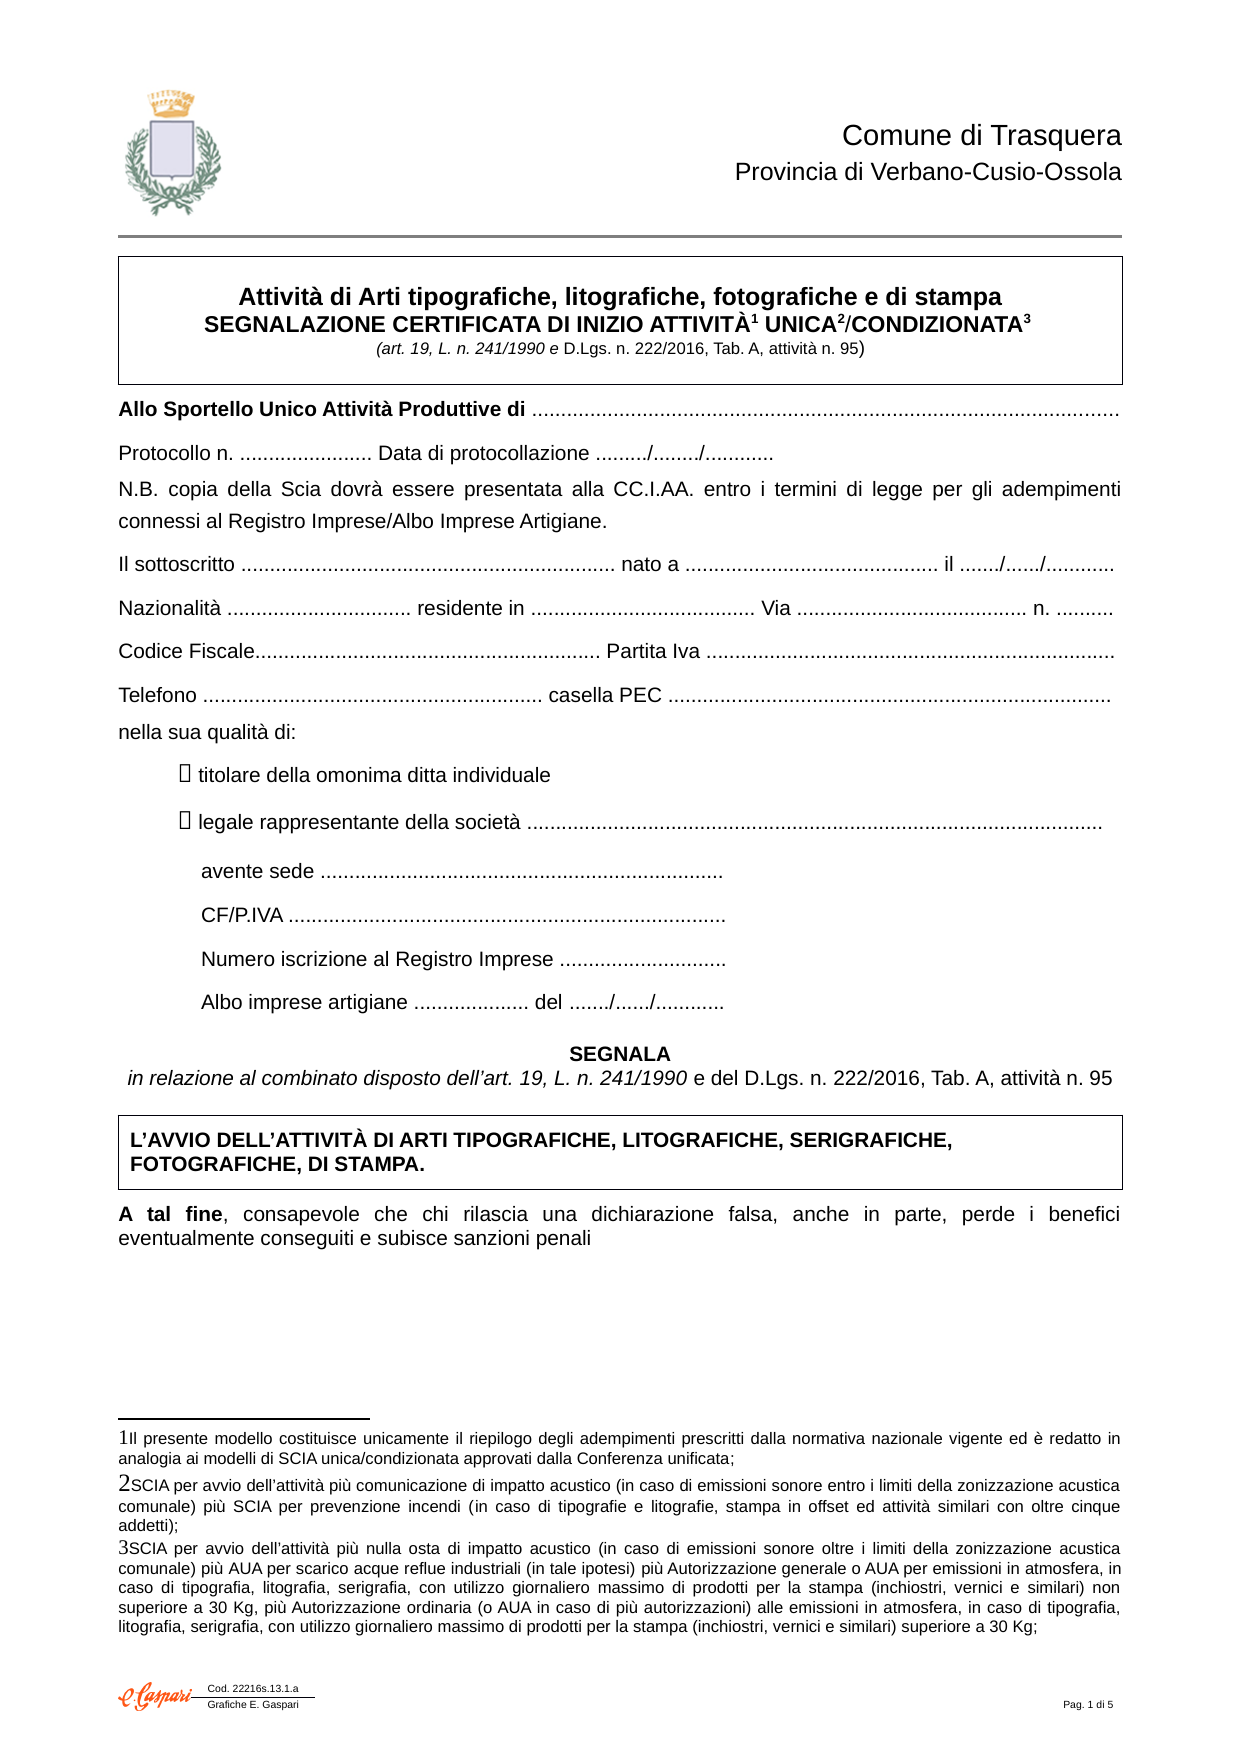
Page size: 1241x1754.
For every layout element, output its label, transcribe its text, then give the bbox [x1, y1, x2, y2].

text CF/P.IVA ............................................................................ [201, 903, 1122, 927]
picture [122, 87, 224, 118]
table_header L’AVVIO DELL’ATTIVITÀ DI ARTI TIPOGRAFICHE, LITOGRAFICHE, SERIGRAFICHE, FOTOGRAFICHE, DI STAMPA. [119, 1116, 1122, 1188]
text Codice Fiscale............................................................ Partita Iva ....................................................................... [118, 639, 1122, 663]
picture [122, 152, 224, 157]
text Albo imprese artigiane .................... del ......./....../............ [201, 990, 1122, 1014]
text nella sua qualità di: [118, 719, 1122, 743]
picture [118, 1682, 192, 1711]
text  titolare della omonima ditta individuale [177, 756, 1122, 790]
text Allo Sportello Unico Attività Produttive di [118, 397, 1122, 421]
text A tal fine, consapevole che chi rilascia una dichiarazione falsa, anche in parte, perde i benefici eventualmente conseguiti e subisce sanzioni penali [118, 1202, 1122, 1250]
text Provincia di Verbano-Cusio-Ossola [118, 157, 1122, 185]
text Comune di Trasquera [118, 118, 1122, 152]
text Telefono ........................................................... casella PEC ............................................................................. [118, 683, 1122, 707]
text avente sede ...................................................................... [201, 859, 1122, 883]
text  legale rappresentante della società .................................................................................................... [177, 802, 1122, 837]
picture [122, 185, 224, 219]
text N.B. copia della Scia dovrà essere presentata alla CC.I.AA. entro i termini di legge per gli adempimenti connessi al Registro Imprese/Albo Imprese Artigiane. [118, 477, 1122, 532]
table_header Attività di Arti tipografiche, litografiche, fotografiche e di stampa SEGNALAZIONE CERTIFICATA DI INIZIO ATTIVITÀ UNICA/CONDIZIONATA (art. 19, L. n. 241/1990 e D.Lgs. n. 222/2016, Tab. A, attività n. 95) [119, 257, 1122, 384]
text SEGNALA [118, 1042, 1122, 1066]
text Il sottoscritto ................................................................. nato a ............................................ il ......./....../............ [118, 552, 1122, 576]
text Protocollo n. ....................... Data di protocollazione ........./......../............ [118, 441, 1122, 465]
text in relazione al combinato disposto dell’art. 19, L. n. 241/1990 e del D.Lgs. n. 222/2016, Tab. A, attività n. 95 [118, 1066, 1122, 1089]
text Nazionalità ................................ residente in ....................................... Via ........................................ n. .......... [118, 596, 1122, 620]
text Numero iscrizione al Registro Imprese ............................. [201, 947, 1122, 971]
